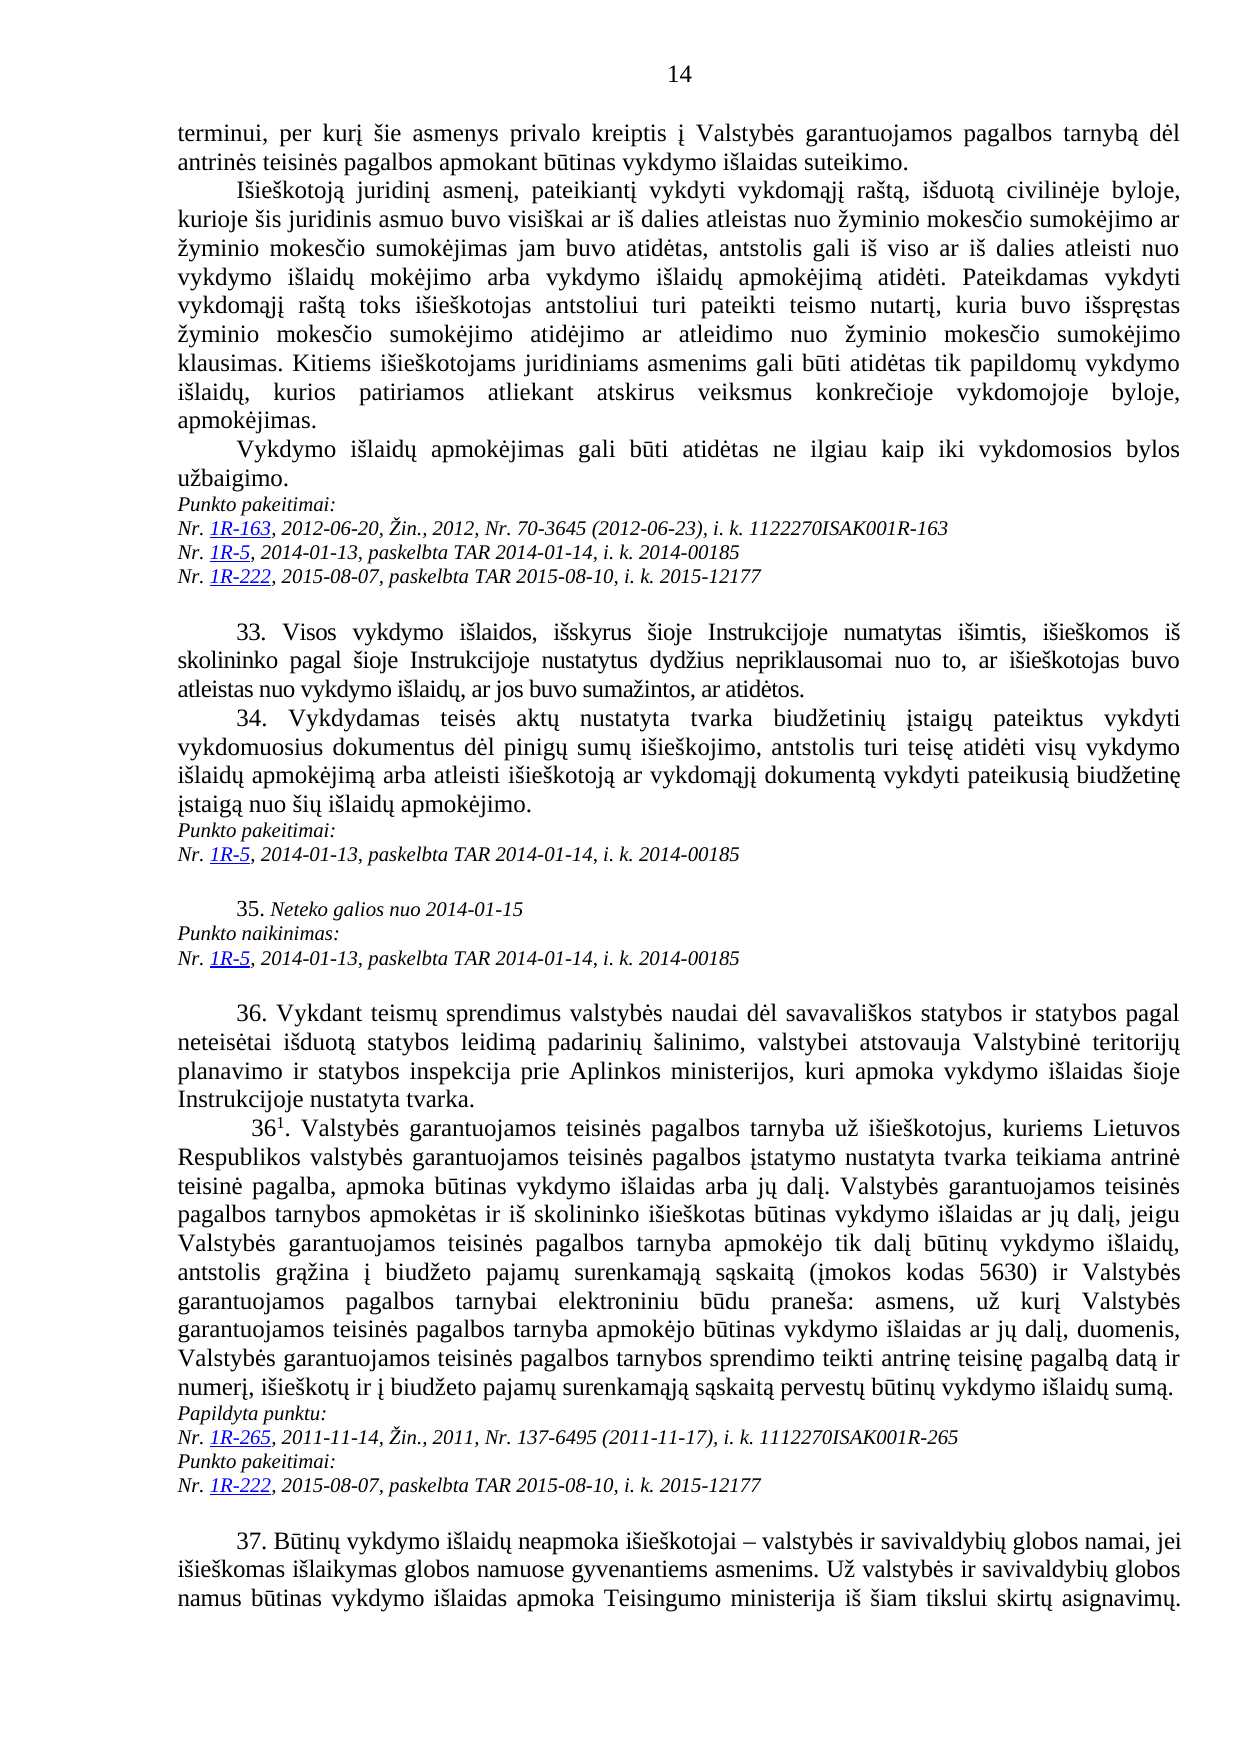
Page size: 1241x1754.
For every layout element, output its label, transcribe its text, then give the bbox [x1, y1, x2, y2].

text Punkto pakeitimai: [177, 492, 1181, 516]
text Nr. 1R-163, 2012-06-20, Žin., 2012, Nr. 70-3645 (2012-06-23), i. k. 1122270ISAK001R-163 [177, 516, 1181, 540]
text 37. Būtinų vykdymo išlaidų neapmoka išieškotojai – valstybės ir savivaldybių globos namai, jei išieškomas išlaikymas globos namuose gyvenantiems asmenims. Už valstybės ir savivaldybių globos namus būtinas vykdymo išlaidas apmoka Teisingumo ministerija iš šiam tikslui skirtų asignavimų. [177, 1526, 1181, 1612]
text Vykdymo išlaidų apmokėjimas gali būti atidėtas ne ilgiau kaip iki vykdomosios bylos užbaigimo. [177, 434, 1181, 492]
text Nr. 1R-5, 2014-01-13, paskelbta TAR 2014-01-14, i. k. 2014-00185 [177, 842, 1181, 866]
text Nr. 1R-265, 2011-11-14, Žin., 2011, Nr. 137-6495 (2011-11-17), i. k. 1112270ISAK001R-265 [177, 1425, 1181, 1449]
text 33. Visos vykdymo išlaidos, išskyrus šioje Instrukcijoje numatytas išimtis, išieškomos iš skolininko pagal šioje Instrukcijoje nustatytus dydžius nepriklausomai nuo to, ar išieškotojas buvo atleistas nuo vykdymo išlaidų, ar jos buvo sumažintos, ar atidėtos. [177, 617, 1181, 703]
text Nr. 1R-222, 2015-08-07, paskelbta TAR 2015-08-10, i. k. 2015-12177 [177, 564, 1181, 588]
text Nr. 1R-5, 2014-01-13, paskelbta TAR 2014-01-14, i. k. 2014-00185 [177, 540, 1181, 564]
text 35. Neteko galios nuo 2014-01-15 [177, 895, 1181, 921]
text 34. Vykdydamas teisės aktų nustatyta tvarka biudžetinių įstaigų pateiktus vykdyti vykdomuosius dokumentus dėl pinigų sumų išieškojimo, antstolis turi teisę atidėti visų vykdymo išlaidų apmokėjimą arba atleisti išieškotoją ar vykdomąjį dokumentą vykdyti pateikusią biudžetinę įstaigą nuo šių išlaidų apmokėjimo. [177, 703, 1181, 818]
text 36. Vykdant teismų sprendimus valstybės naudai dėl savavališkos statybos ir statybos pagal neteisėtai išduotą statybos leidimą padarinių šalinimo, valstybei atstovauja Valstybinė teritorijų planavimo ir statybos inspekcija prie Aplinkos ministerijos, kuri apmoka vykdymo išlaidas šioje Instrukcijoje nustatyta tvarka. [177, 998, 1181, 1113]
text Papildyta punktu: [177, 1401, 1181, 1425]
text Punkto pakeitimai: [177, 818, 1181, 842]
text Punkto pakeitimai: [177, 1449, 1181, 1473]
text Nr. 1R-222, 2015-08-07, paskelbta TAR 2015-08-10, i. k. 2015-12177 [177, 1473, 1181, 1497]
text Išieškotoją juridinį asmenį, pateikiantį vykdyti vykdomąjį raštą, išduotą civilinėje byloje, kurioje šis juridinis asmuo buvo visiškai ar iš dalies atleistas nuo žyminio mokesčio sumokėjimo ar žyminio mokesčio sumokėjimas jam buvo atidėtas, antstolis gali iš viso ar iš dalies atleisti nuo vykdymo išlaidų mokėjimo arba vykdymo išlaidų apmokėjimą atidėti. Pateikdamas vykdyti vykdomąjį raštą toks išieškotojas antstoliui turi pateikti teismo nutartį, kuria buvo išspręstas žyminio mokesčio sumokėjimo atidėjimo ar atleidimo nuo žyminio mokesčio sumokėjimo klausimas. Kitiems išieškotojams juridiniams asmenims gali būti atidėtas tik papildomų vykdymo išlaidų, kurios patiriamos atliekant atskirus veiksmus konkrečioje vykdomojoje byloje, apmokėjimas. [177, 176, 1181, 434]
text Punkto naikinimas: [177, 921, 1181, 945]
text Nr. 1R-5, 2014-01-13, paskelbta TAR 2014-01-14, i. k. 2014-00185 [177, 945, 1181, 969]
text terminui, per kurį šie asmenys privalo kreiptis į Valstybės garantuojamos pagalbos tarnybą dėl antrinės teisinės pagalbos apmokant būtinas vykdymo išlaidas suteikimo. [177, 118, 1181, 176]
text 361. Valstybės garantuojamos teisinės pagalbos tarnyba už išieškotojus, kuriems Lietuvos Respublikos valstybės garantuojamos teisinės pagalbos įstatymo nustatyta tvarka teikiama antrinė teisinė pagalba, apmoka būtinas vykdymo išlaidas arba jų dalį. Valstybės garantuojamos teisinės pagalbos tarnybos apmokėtas ir iš skolininko išieškotas būtinas vykdymo išlaidas ar jų dalį, jeigu Valstybės garantuojamos teisinės pagalbos tarnyba apmokėjo tik dalį būtinų vykdymo išlaidų, antstolis grąžina į biudžeto pajamų surenkamąją sąskaitą (įmokos kodas 5630) ir Valstybės garantuojamos pagalbos tarnybai elektroniniu būdu praneša: asmens, už kurį Valstybės garantuojamos teisinės pagalbos tarnyba apmokėjo būtinas vykdymo išlaidas ar jų dalį, duomenis, Valstybės garantuojamos teisinės pagalbos tarnybos sprendimo teikti antrinę teisinę pagalbą datą ir numerį, išieškotų ir į biudžeto pajamų surenkamąją sąskaitą pervestų būtinų vykdymo išlaidų sumą. [177, 1113, 1181, 1401]
